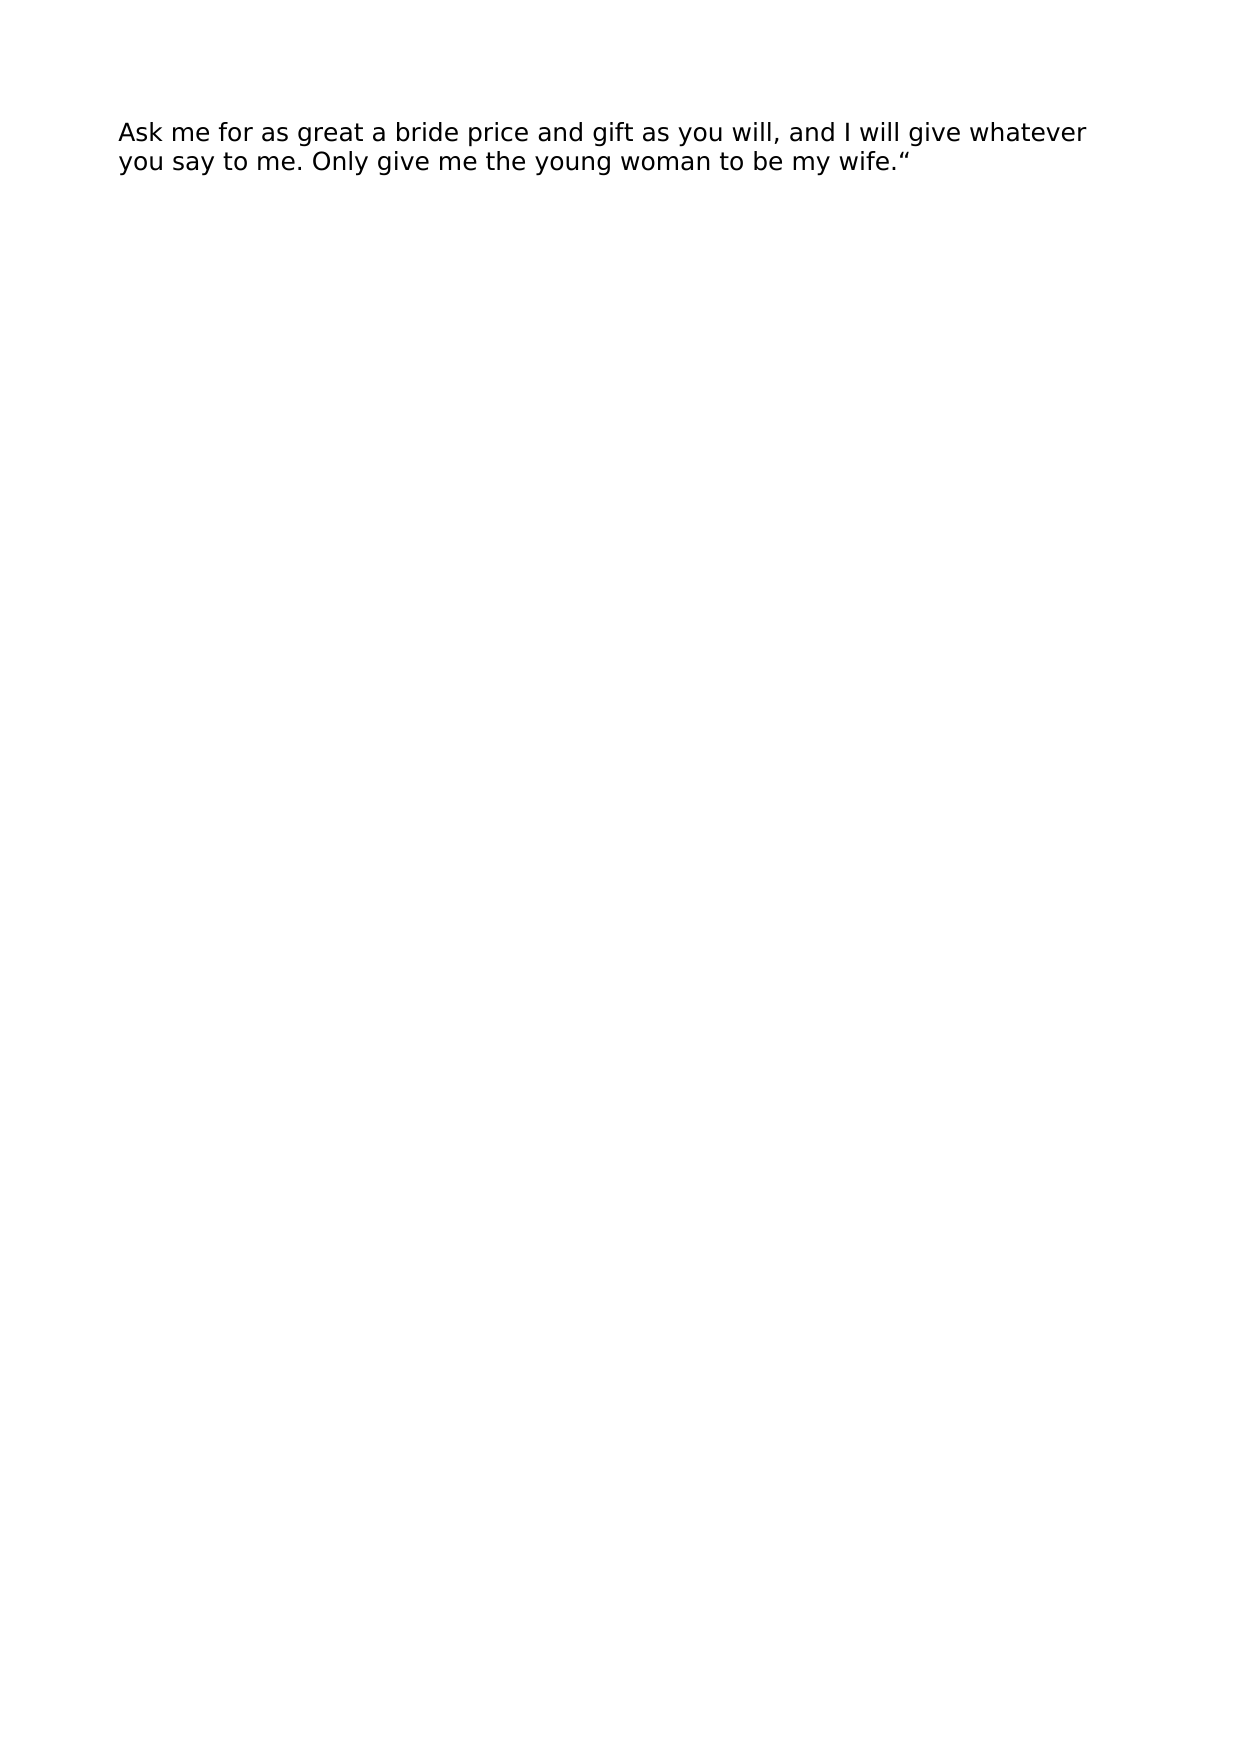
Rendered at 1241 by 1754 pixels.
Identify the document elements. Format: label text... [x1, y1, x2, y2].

text Ask me for as great a bride price and gift as you will, and I will give whatever you say to me. Only give me the young woman to be my wife.“ [118, 118, 1122, 176]
